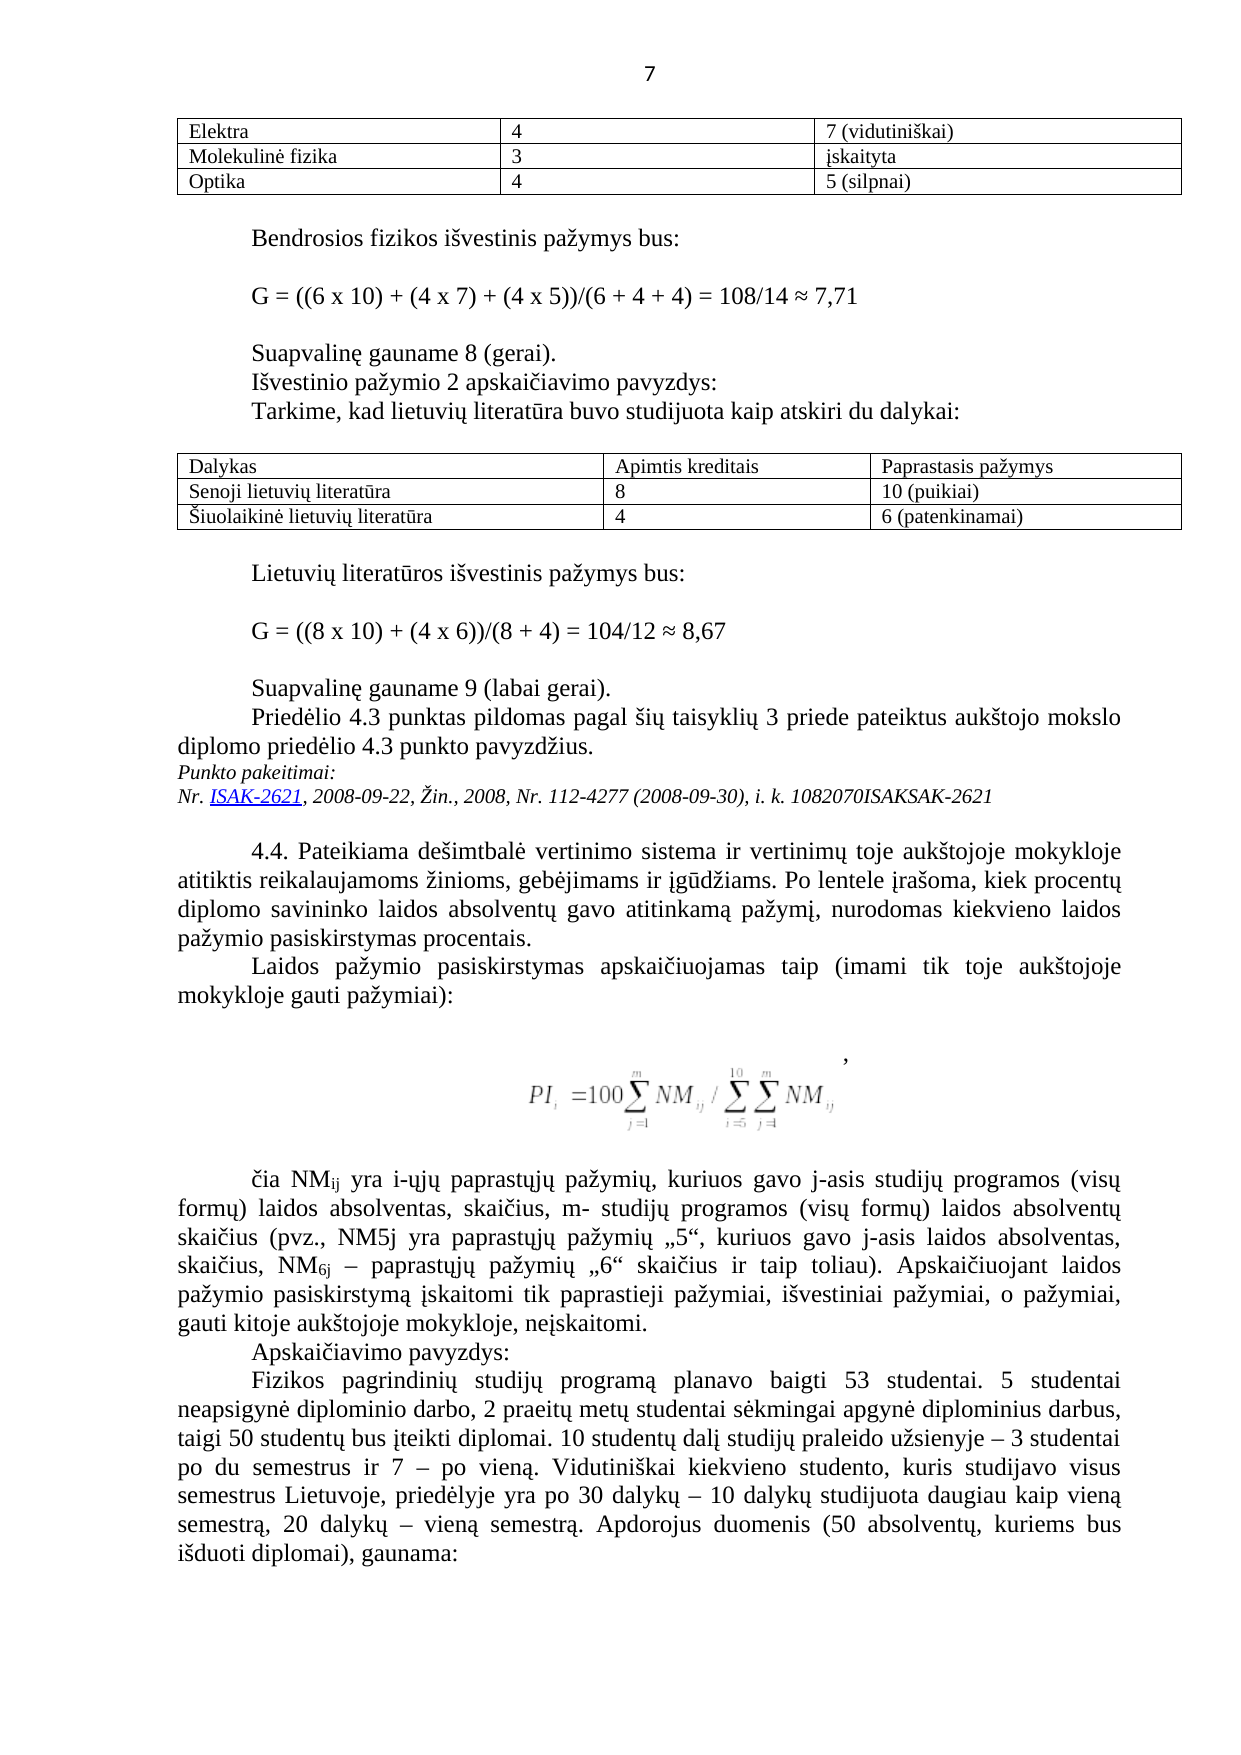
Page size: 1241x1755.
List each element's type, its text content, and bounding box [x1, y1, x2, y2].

text G = ((8 x 10) + (4 x 6))/(8 + 4) = 104/12 ≈ 8,67 [177, 616, 1122, 644]
table_cell 4 [501, 119, 814, 143]
text G = ((6 x 10) + (4 x 7) + (4 x 5))/(6 + 4 + 4) = 108/14 ≈ 7,71 [177, 281, 1122, 309]
table_cell 3 [501, 144, 814, 168]
table_cell Elektra [178, 119, 500, 143]
table_cell Molekulinė fizika [178, 144, 500, 168]
text Fizikos pagrindinių studijų programą planavo baigti 53 studentai. 5 studentai neapsigynė diplominio darbo, 2 praeitų metų studentai sėkmingai apgynė diplominius darbus, taigi 50 studentų bus įteikti diplomai. 10 studentų dalį studijų praleido užsienyje – 3 studentai po du semestrus ir 7 – po vieną. Vidutiniškai kiekvieno studento, kuris studijavo visus semestrus Lietuvoje, priedėlyje yra po 30 dalykų – 10 dalykų studijuota daugiau kaip vieną semestrą, 20 dalykų – vieną semestrą. Apdorojus duomenis (50 absolventų, kuriems bus išduoti diplomai), gaunama: [177, 1365, 1122, 1567]
text Lietuvių literatūros išvestinis pažymys bus: [177, 558, 1122, 587]
text , [177, 1038, 1122, 1135]
text Suapvalinę gauname 9 (labai gerai). [177, 673, 1122, 702]
text Išvestinio pažymio 2 apskaičiavimo pavyzdys: [177, 367, 1122, 396]
text Priedėlio 4.3 punktas pildomas pagal šių taisyklių 3 priede pateiktus aukštojo mokslo diplomo priedėlio 4.3 punkto pavyzdžius. [177, 702, 1122, 759]
table_cell Šiuolaikinė lietuvių literatūra [178, 505, 603, 528]
text Bendrosios fizikos išvestinis pažymys bus: [177, 223, 1122, 252]
table_header Apimtis kreditais [604, 454, 870, 478]
table_header Paprastasis pažymys [871, 454, 1181, 478]
table_cell 6 (patenkinamai) [871, 505, 1181, 528]
text Laidos pažymio pasiskirstymas apskaičiuojamas taip (imami tik toje aukštojoje mokykloje gauti pažymiai): [177, 951, 1122, 1009]
table_cell Optika [178, 169, 500, 193]
text čia NMij yra i-ųjų paprastųjų pažymių, kuriuos gavo j-asis studijų programos (visų formų) laidos absolventas, skaičius, m- studijų programos (visų formų) laidos absolventų skaičius (pvz., NM5j yra paprastųjų pažymių „5“, kuriuos gavo j-asis laidos absolventas, skaičius, NM6j – paprastųjų pažymių „6“ skaičius ir taip toliau). Apskaičiuojant laidos pažymio pasiskirstymą įskaitomi tik paprastieji pažymiai, išvestiniai pažymiai, o pažymiai, gauti kitoje aukštojoje mokykloje, neįskaitomi. [177, 1164, 1122, 1337]
table_cell Senoji lietuvių literatūra [178, 479, 603, 503]
text Tarkime, kad lietuvių literatūra buvo studijuota kaip atskiri du dalykai: [177, 396, 1122, 424]
text 4.4. Pateikiama dešimtbalė vertinimo sistema ir vertinimų toje aukštojoje mokykloje atitiktis reikalaujamoms žinioms, gebėjimams ir įgūdžiams. Po lentele įrašoma, kiek procentų diplomo savininko laidos absolventų gavo atitinkamą pažymį, nurodomas kiekvieno laidos pažymio pasiskirstymas procentais. [177, 836, 1122, 951]
table_cell 5 (silpnai) [815, 169, 1181, 193]
table_cell 10 (puikiai) [871, 479, 1181, 503]
text Apskaičiavimo pavyzdys: [177, 1337, 1122, 1365]
text Suapvalinę gauname 8 (gerai). [177, 338, 1122, 367]
table_cell 4 [501, 169, 814, 193]
table_cell įskaityta [815, 144, 1181, 168]
table_cell 7 (vidutiniškai) [815, 119, 1181, 143]
text Punkto pakeitimai: [177, 759, 1122, 784]
table_cell 8 [604, 479, 870, 503]
text Nr. ISAK-2621, 2008-09-22, Žin., 2008, Nr. 112-4277 (2008-09-30), i. k. 1082070ISAKSAK-2621 [177, 784, 1122, 808]
table_cell 4 [604, 505, 870, 528]
table_header Dalykas [178, 454, 603, 478]
